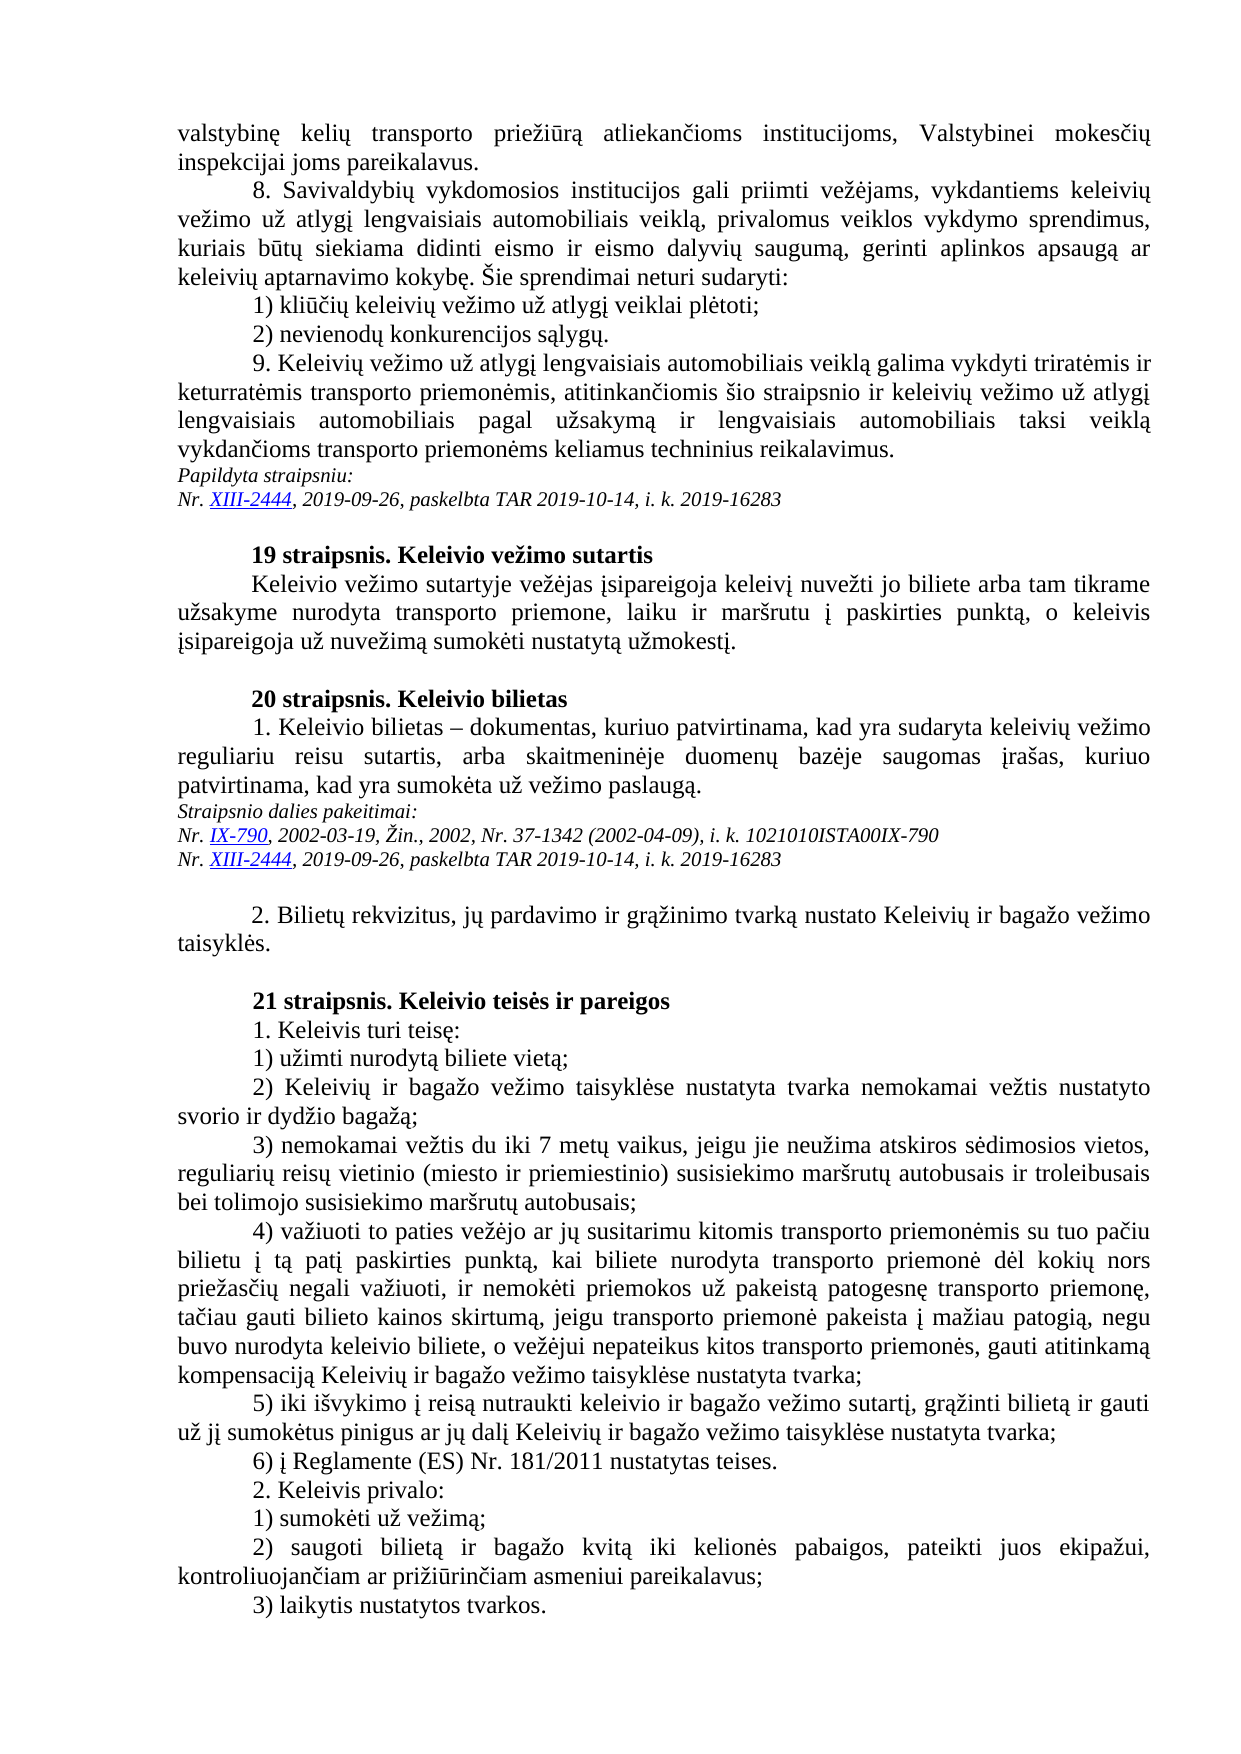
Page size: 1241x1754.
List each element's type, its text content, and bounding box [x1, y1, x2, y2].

text 1) sumokėti už vežimą; [177, 1503, 1152, 1532]
text 21 straipsnis. Keleivio teisės ir pareigos [177, 986, 1152, 1015]
text 2. Keleivis privalo: [177, 1475, 1152, 1503]
text 2. Bilietų rekvizitus, jų pardavimo ir grąžinimo tvarką nustato Keleivių ir bagažo vežimo taisyklės. [177, 900, 1152, 957]
text Keleivio vežimo sutartyje vežėjas įsipareigoja keleivį nuvežti jo biliete arba tam tikrame užsakyme nurodyta transporto priemone, laiku ir maršrutu į paskirties punktą, o keleivis įsipareigoja už nuvežimą sumokėti nustatytą užmokestį. [177, 569, 1152, 655]
text 1) užimti nurodytą biliete vietą; [177, 1043, 1152, 1072]
text 5) iki išvykimo į reisą nutraukti keleivio ir bagažo vežimo sutartį, grąžinti bilietą ir gauti už jį sumokėtus pinigus ar jų dalį Keleivių ir bagažo vežimo taisyklėse nustatyta tvarka; [177, 1388, 1152, 1446]
text 1. Keleivis turi teisę: [177, 1015, 1152, 1043]
text Nr. XIII-2444, 2019-09-26, paskelbta TAR 2019-10-14, i. k. 2019-16283 [177, 847, 1152, 871]
text 1. Keleivio bilietas – dokumentas, kuriuo patvirtinama, kad yra sudaryta keleivių vežimo reguliariu reisu sutartis, arba skaitmeninėje duomenų bazėje saugomas įrašas, kuriuo patvirtinama, kad yra sumokėta už vežimo paslaugą. [177, 712, 1152, 799]
text 1) kliūčių keleivių vežimo už atlygį veiklai plėtoti; [177, 291, 1152, 319]
text 9. Keleivių vežimo už atlygį lengvaisiais automobiliais veiklą galima vykdyti triratėmis ir keturratėmis transporto priemonėmis, atitinkančiomis šio straipsnio ir keleivių vežimo už atlygį lengvaisiais automobiliais pagal užsakymą ir lengvaisiais automobiliais taksi veiklą vykdančioms transporto priemonėms keliamus techninius reikalavimus. [177, 348, 1152, 463]
text 20 straipsnis. Keleivio bilietas [177, 684, 1152, 712]
text Straipsnio dalies pakeitimai: [177, 799, 1152, 823]
text 6) į Reglamente (ES) Nr. 181/2011 nustatytas teises. [177, 1446, 1152, 1475]
text 2) Keleivių ir bagažo vežimo taisyklėse nustatyta tvarka nemokamai vežtis nustatyto svorio ir dydžio bagažą; [177, 1072, 1152, 1130]
text Nr. IX-790, 2002-03-19, Žin., 2002, Nr. 37-1342 (2002-04-09), i. k. 1021010ISTA00IX-790 [177, 823, 1152, 847]
text 19 straipsnis. Keleivio vežimo sutartis [177, 540, 1152, 569]
text 2) nevienodų konkurencijos sąlygų. [177, 319, 1152, 348]
text 3) laikytis nustatytos tvarkos. [177, 1590, 1152, 1618]
text 2) saugoti bilietą ir bagažo kvitą iki kelionės pabaigos, pateikti juos ekipažui, kontroliuojančiam ar prižiūrinčiam asmeniui pareikalavus; [177, 1532, 1152, 1590]
text 4) važiuoti to paties vežėjo ar jų susitarimu kitomis transporto priemonėmis su tuo pačiu bilietu į tą patį paskirties punktą, kai biliete nurodyta transporto priemonė dėl kokių nors priežasčių negali važiuoti, ir nemokėti priemokos už pakeistą patogesnę transporto priemonę, tačiau gauti bilieto kainos skirtumą, jeigu transporto priemonė pakeista į mažiau patogią, negu buvo nurodyta keleivio biliete, o vežėjui nepateikus kitos transporto priemonės, gauti atitinkamą kompensaciją Keleivių ir bagažo vežimo taisyklėse nustatyta tvarka; [177, 1216, 1152, 1388]
text 8. Savivaldybių vykdomosios institucijos gali priimti vežėjams, vykdantiems keleivių vežimo už atlygį lengvaisiais automobiliais veiklą, privalomus veiklos vykdymo sprendimus, kuriais būtų siekiama didinti eismo ir eismo dalyvių saugumą, gerinti aplinkos apsaugą ar keleivių aptarnavimo kokybę. Šie sprendimai neturi sudaryti: [177, 176, 1152, 291]
text Nr. XIII-2444, 2019-09-26, paskelbta TAR 2019-10-14, i. k. 2019-16283 [177, 487, 1152, 511]
text valstybinę kelių transporto priežiūrą atliekančioms institucijoms, Valstybinei mokesčių inspekcijai joms pareikalavus. [177, 118, 1152, 176]
text 3) nemokamai vežtis du iki 7 metų vaikus, jeigu jie neužima atskiros sėdimosios vietos, reguliarių reisų vietinio (miesto ir priemiestinio) susisiekimo maršrutų autobusais ir troleibusais bei tolimojo susisiekimo maršrutų autobusais; [177, 1130, 1152, 1216]
text Papildyta straipsniu: [177, 463, 1152, 487]
